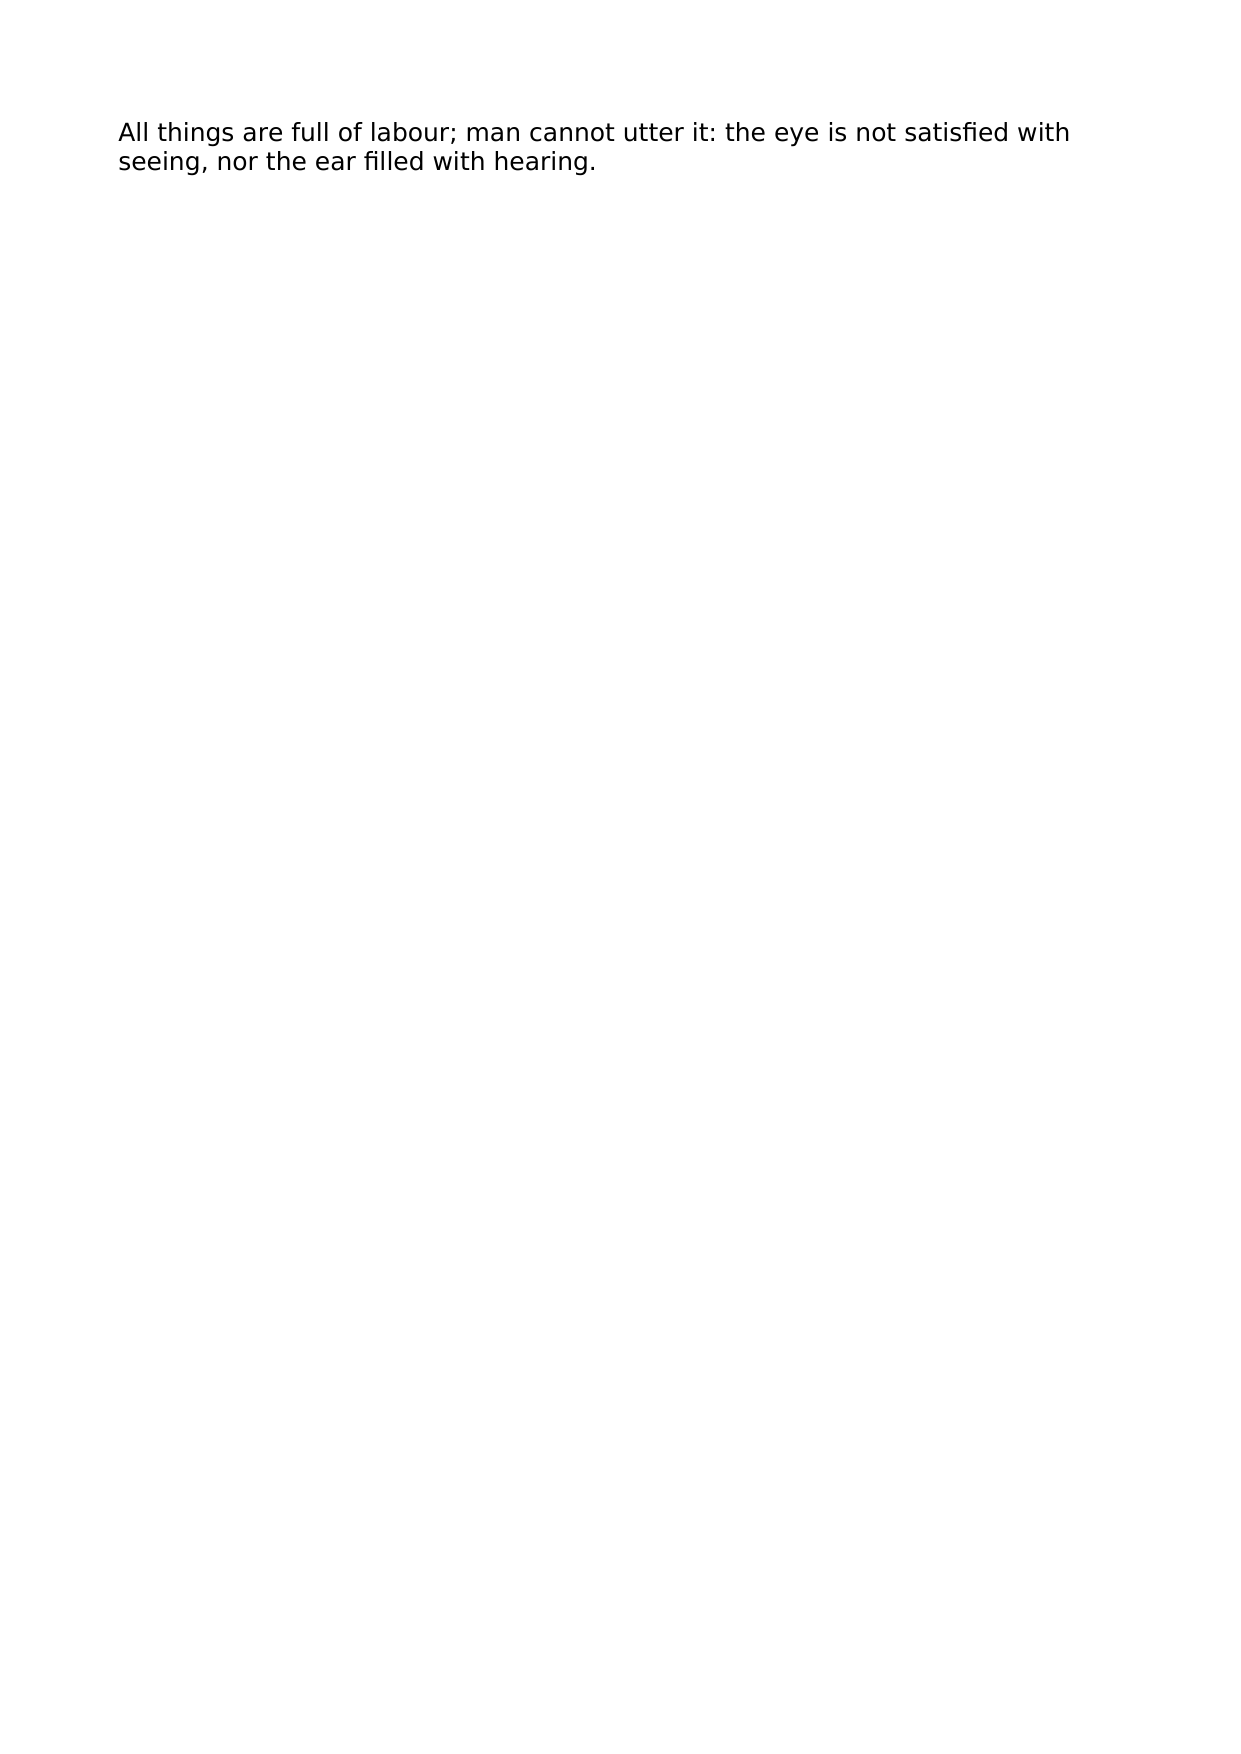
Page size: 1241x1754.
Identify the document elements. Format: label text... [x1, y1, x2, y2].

text All things are full of labour; man cannot utter it: the eye is not satisfied with seeing, nor the ear filled with hearing. [118, 118, 1122, 176]
